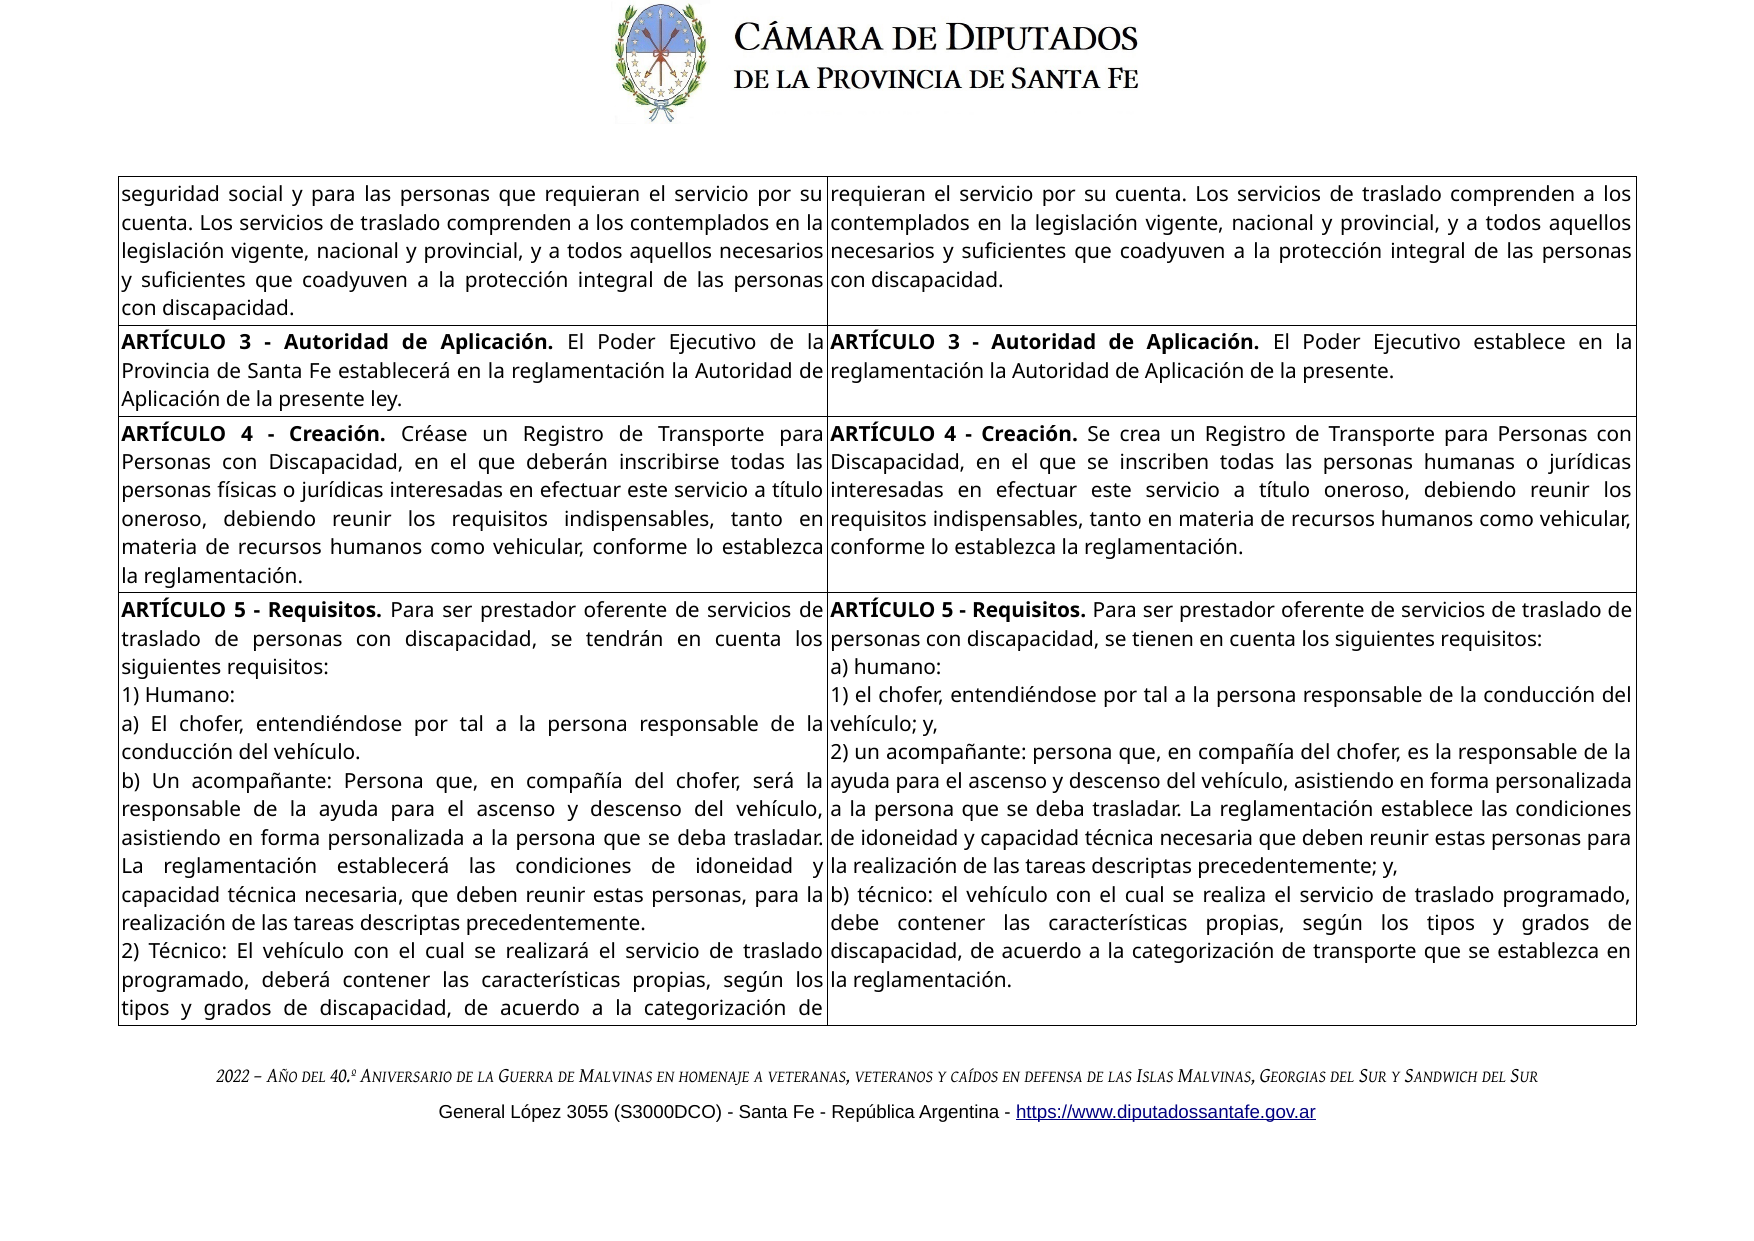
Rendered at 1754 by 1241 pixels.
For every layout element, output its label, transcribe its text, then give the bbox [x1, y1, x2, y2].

table_cell requieran el servicio por su cuenta. Los servicios de traslado comprenden a los contemplados en la legislación vigente, nacional y provincial, y a todos aquellos necesarios y suficientes que coadyuven a la protección integral de las personas con discapacidad. [828, 177, 1636, 324]
table_cell ARTÍCULO 5 - Requisitos. Para ser prestador oferente de servicios de traslado de personas con discapacidad, se tienen en cuenta los siguientes requisitos: a) humano: 1) el chofer, entendiéndose por tal a la persona responsable de la conducción del vehículo; y, 2) un acompañante: persona que, en compañía del chofer, es la responsable de la ayuda para el ascenso y descenso del vehículo, asistiendo en forma personalizada a la persona que se deba trasladar. La reglamentación establece las condiciones de idoneidad y capacidad técnica necesaria que deben reunir estas personas para la realización de las tareas descriptas precedentemente; y, b) técnico: el vehículo con el cual se realiza el servicio de traslado programado, debe contener las características propias, según los tipos y grados de discapacidad, de acuerdo a la categorización de transporte que se establezca en la reglamentación. [828, 593, 1636, 1025]
table_cell seguridad social y para las personas que requieran el servicio por su cuenta. Los servicios de traslado comprenden a los contemplados en la legislación vigente, nacional y provincial, y a todos aquellos necesarios y suficientes que coadyuven a la protección integral de las personas con discapacidad. [119, 177, 827, 324]
picture [611, 0, 1143, 124]
table_cell ARTÍCULO 3 - Autoridad de Aplicación. El Poder Ejecutivo establece en la reglamentación la Autoridad de Aplicación de la presente. [828, 326, 1636, 416]
table_cell ARTÍCULO 5 - Requisitos. Para ser prestador oferente de servicios de traslado de personas con discapacidad, se tendrán en cuenta los siguientes requisitos: 1) Humano: a) El chofer, entendiéndose por tal a la persona responsable de la conducción del vehículo. b) Un acompañante: Persona que, en compañía del chofer, será la responsable de la ayuda para el ascenso y descenso del vehículo, asistiendo en forma personalizada a la persona que se deba trasladar. La reglamentación establecerá las condiciones de idoneidad y capacidad técnica necesaria, que deben reunir estas personas, para la realización de las tareas descriptas precedentemente. 2) Técnico: El vehículo con el cual se realizará el servicio de traslado programado, deberá contener las características propias, según los tipos y grados de discapacidad, de acuerdo a la categorización de [119, 593, 827, 1025]
table_cell ARTÍCULO 3 - Autoridad de Aplicación. El Poder Ejecutivo de la Provincia de Santa Fe establecerá en la reglamentación la Autoridad de Aplicación de la presente ley. [119, 326, 827, 416]
table_cell ARTÍCULO 4 - Creación. Créase un Registro de Transporte para Personas con Discapacidad, en el que deberán inscribirse todas las personas físicas o jurídicas interesadas en efectuar este servicio a título oneroso, debiendo reunir los requisitos indispensables, tanto en materia de recursos humanos como vehicular, conforme lo establezca la reglamentación. [119, 417, 827, 592]
table_cell ARTÍCULO 4 - Creación. Se crea un Registro de Transporte para Personas con Discapacidad, en el que se inscriben todas las personas humanas o jurídicas interesadas en efectuar este servicio a título oneroso, debiendo reunir los requisitos indispensables, tanto en materia de recursos humanos como vehicular, conforme lo establezca la reglamentación. [828, 417, 1636, 592]
